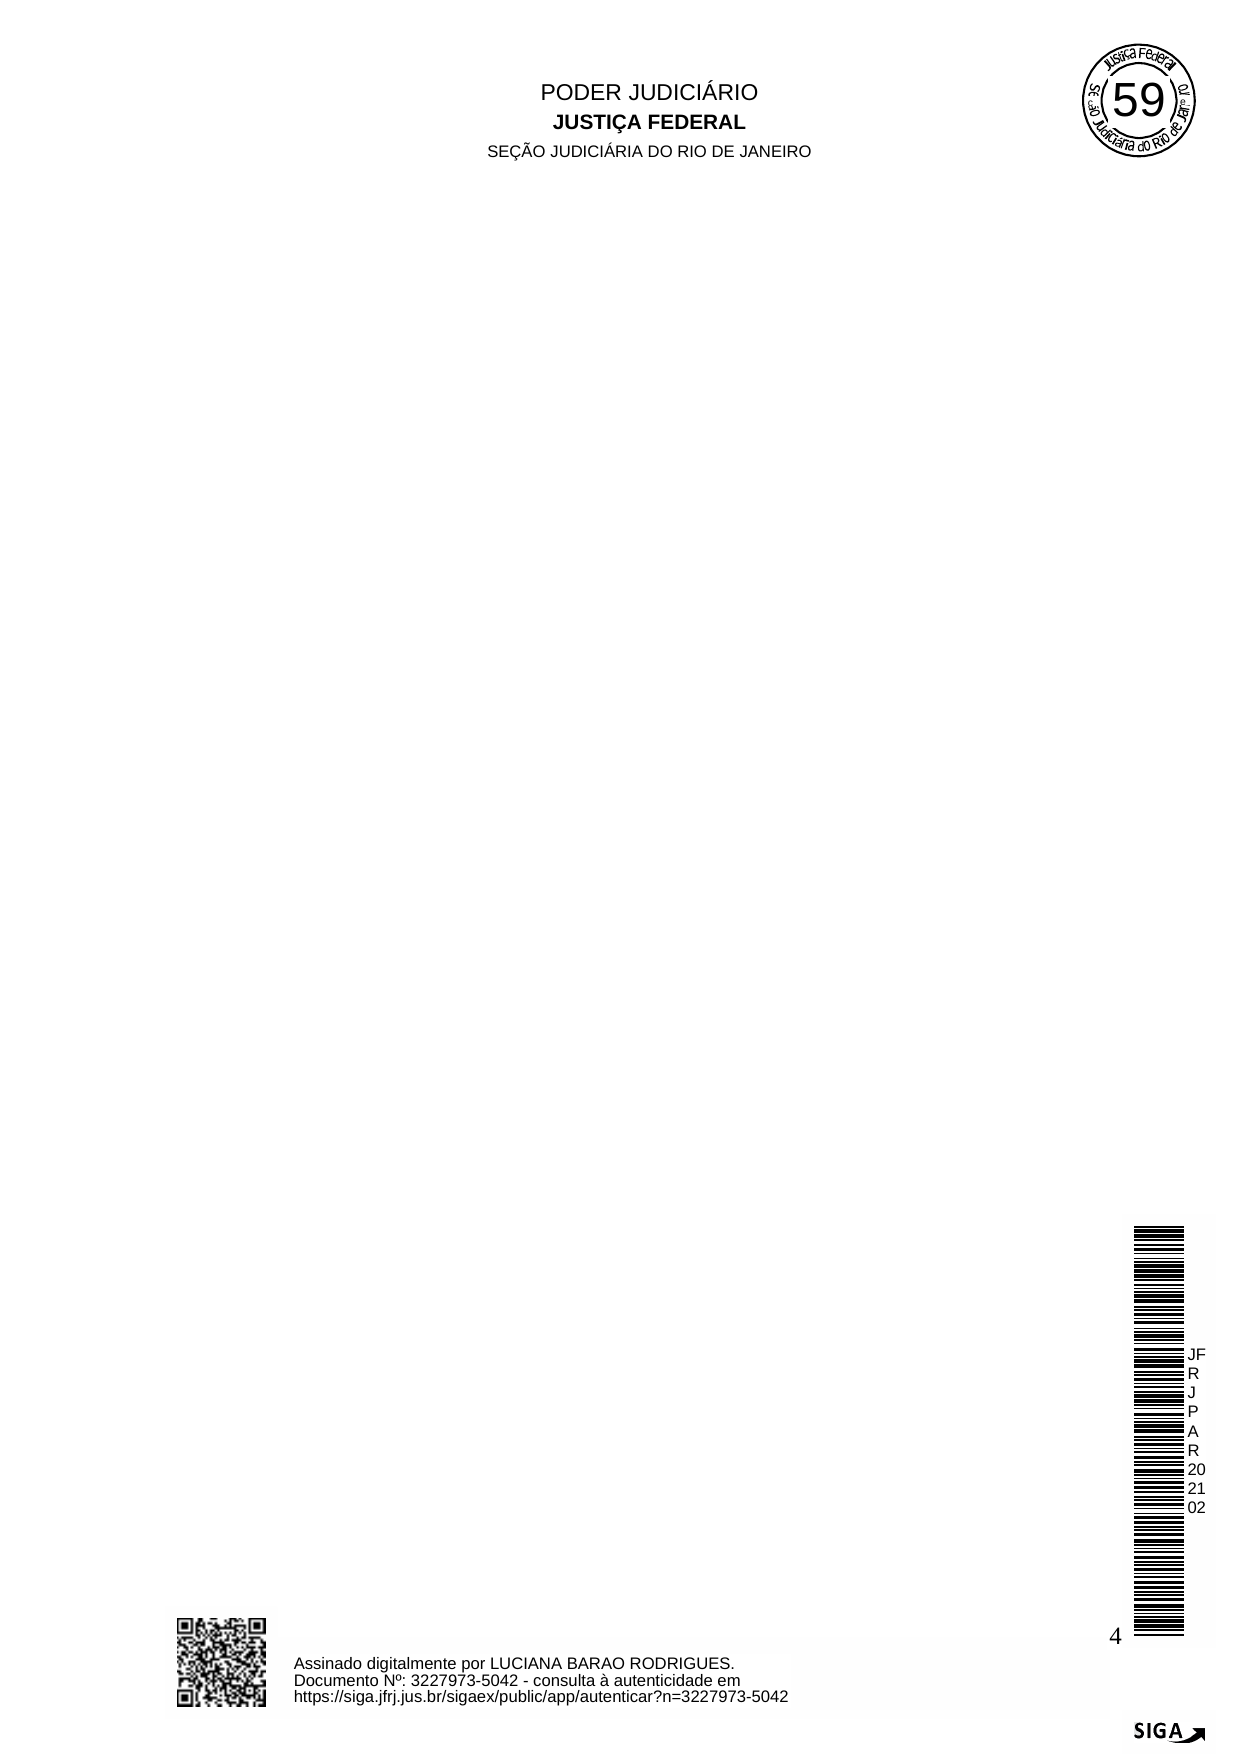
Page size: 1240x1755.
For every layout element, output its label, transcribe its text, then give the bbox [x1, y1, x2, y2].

text e [1180, 96, 1192, 105]
text ç [1088, 97, 1100, 106]
text JFRJPAR202102407A [1187, 1345, 1206, 1517]
